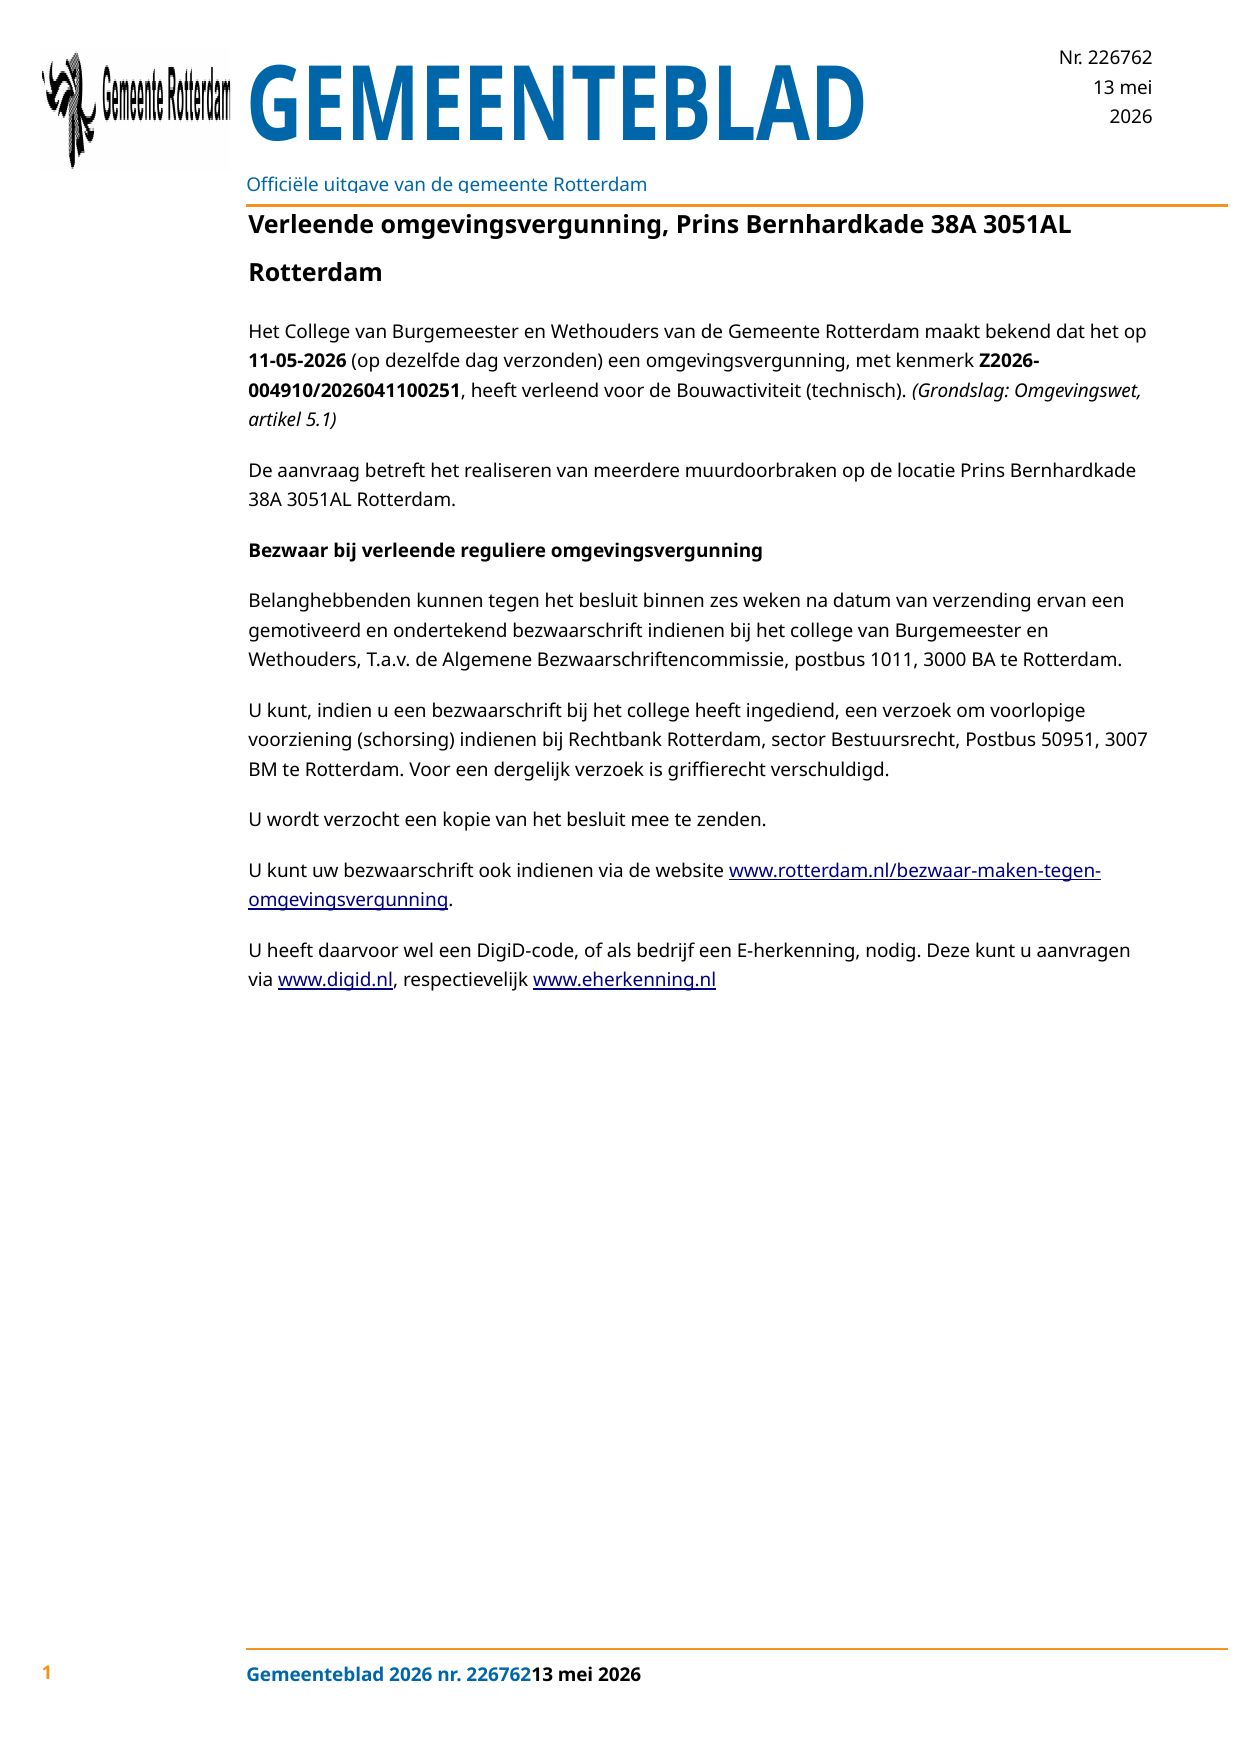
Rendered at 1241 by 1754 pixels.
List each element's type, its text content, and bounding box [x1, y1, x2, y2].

picture [41, 47, 231, 172]
text De aanvraag betreft het realiseren van meerdere muurdoorbraken op de locatie Prins Bernhardkade 38A 3051AL Rotterdam. [248, 457, 1152, 512]
text Het College van Burgemeester en Wethouders van de Gemeente Rotterdam maakt bekend dat het op 11-05-2026 (op dezelfde dag verzonden) een omgevingsvergunning, met kenmerk Z2026-004910/2026041100251, heeft verleend voor de Bouwactiviteit (technisch). (Grondslag: Omgevingswet, artikel 5.1) [248, 318, 1152, 432]
text U wordt verzocht een kopie van het besluit mee te zenden. [248, 807, 1152, 832]
text Bezwaar bij verleende reguliere omgevingsvergunning [248, 537, 1152, 563]
text U kunt, indien u een bezwaarschrift bij het college heeft ingediend, een verzoek om voorlopige voorziening (schorsing) indienen bij Rechtbank Rotterdam, sector Bestuursrecht, Postbus 50951, 3007 BM te Rotterdam. Voor een dergelijk verzoek is griffierecht verschuldigd. [248, 697, 1152, 782]
text Verleende omgevingsvergunning, Prins Bernhardkade 38A 3051AL Rotterdam [248, 207, 1152, 288]
text U kunt uw bezwaarschrift ook indienen via de website www.rotterdam.nl/bezwaar-maken-tegen-omgevingsvergunning. [248, 857, 1152, 912]
text U heeft daarvoor wel een DigiD-code, of als bedrijf een E-herkenning, nodig. Deze kunt u aanvragen via www.digid.nl, respectievelijk www.eherkenning.nl [248, 937, 1152, 992]
text Belanghebbenden kunnen tegen het besluit binnen zes weken na datum van verzending ervan een gemotiveerd en ondertekend bezwaarschrift indienen bij het college van Burgemeester en Wethouders, T.a.v. de Algemene Bezwaarschriftencommissie, postbus 1011, 3000 BA te Rotterdam. [248, 587, 1152, 672]
